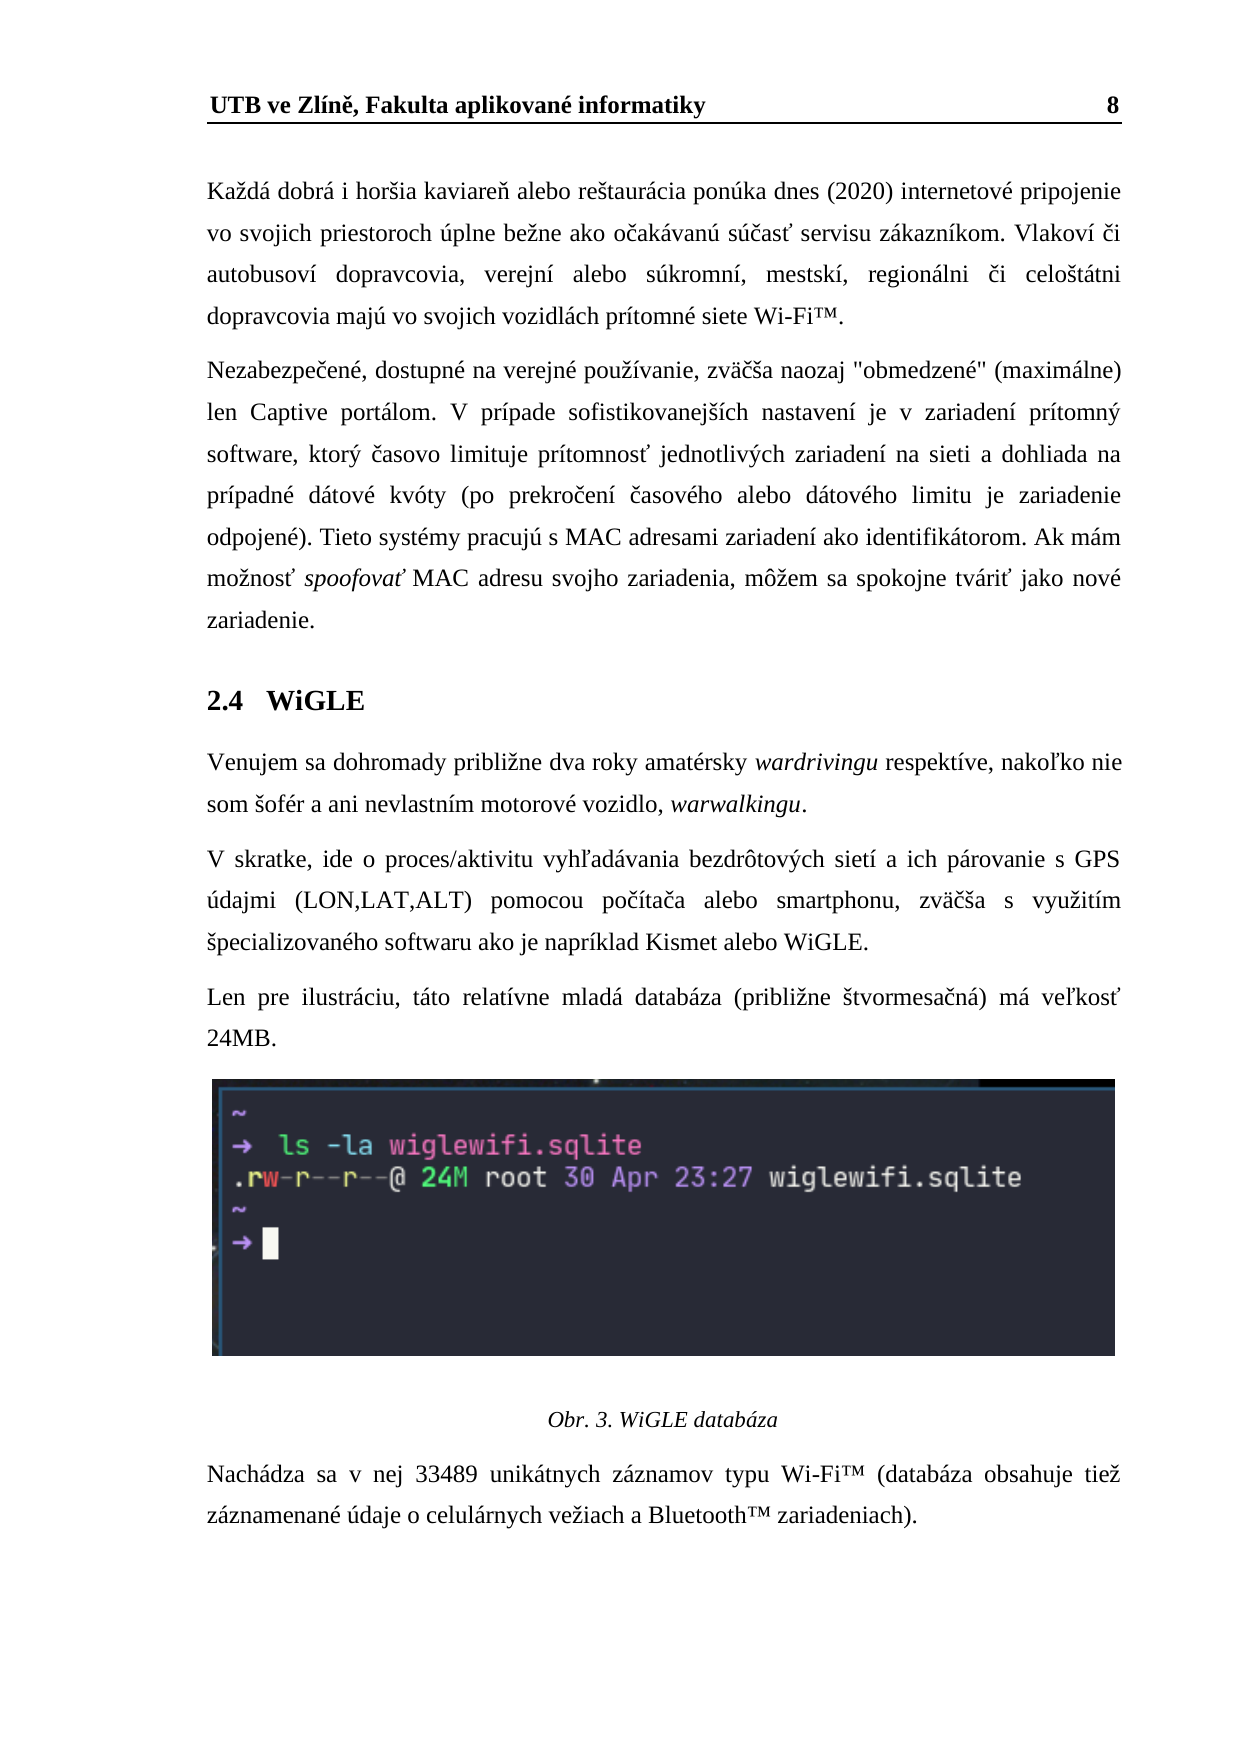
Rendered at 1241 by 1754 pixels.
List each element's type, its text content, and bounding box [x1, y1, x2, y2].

text Venujem sa dohromady približne dva roky amatérsky wardrivingu respektíve, nakoľko nie som šofér a ani nevlastním motorové vozidlo, warwalkingu. [207, 748, 1122, 818]
subtitle WiGLE [207, 684, 1122, 716]
text Len pre ilustráciu, táto relatívne mladá databáza (približne štvormesačná) má veľkosť 24MB. [207, 983, 1122, 1052]
text Nachádza sa v nej 33489 unikátnych záznamov typu Wi-Fi™ (databáza obsahuje tiež záznamenané údaje o celulárnych vežiach a Bluetooth™ zariadeniach). [207, 1460, 1122, 1529]
text V skratke, ide o proces/aktivitu vyhľadávania bezdrôtových sietí a ich párovanie s GPS údajmi (LON,LAT,ALT) pomocou počítača alebo smartphonu, zväčša s využitím špecializovaného softwaru ako je napríklad Kismet alebo WiGLE. [207, 845, 1122, 956]
picture [212, 1079, 1115, 1356]
text Obr. 3. WiGLE databáza [207, 1407, 1121, 1432]
text Nezabezpečené, dostupné na verejné používanie, zväčša naozaj "obmedzené" (maximálne) len Captive portálom. V prípade sofistikovanejších nastavení je v zariadení prítomný software, ktorý časovo limituje prítomnosť jednotlivých zariadení na sieti a dohliada na prípadné dátové kvóty (po prekročení časového alebo dátového limitu je zariadenie odpojené). Tieto systémy pracujú s MAC adresami zariadení ako identifikátorom. Ak mám možnosť spoofovať MAC adresu svojho zariadenia, môžem sa spokojne tváriť jako nové zariadenie. [207, 357, 1122, 634]
text Každá dobrá i horšia kaviareň alebo reštaurácia ponúka dnes (2020) internetové pripojenie vo svojich priestoroch úplne bežne ako očakávanú súčasť servisu zákazníkom. Vlakoví či autobusoví dopravcovia, verejní alebo súkromní, mestskí, regionálni či celoštátni dopravcovia majú vo svojich vozidlách prítomné siete Wi-Fi™. [207, 177, 1122, 329]
